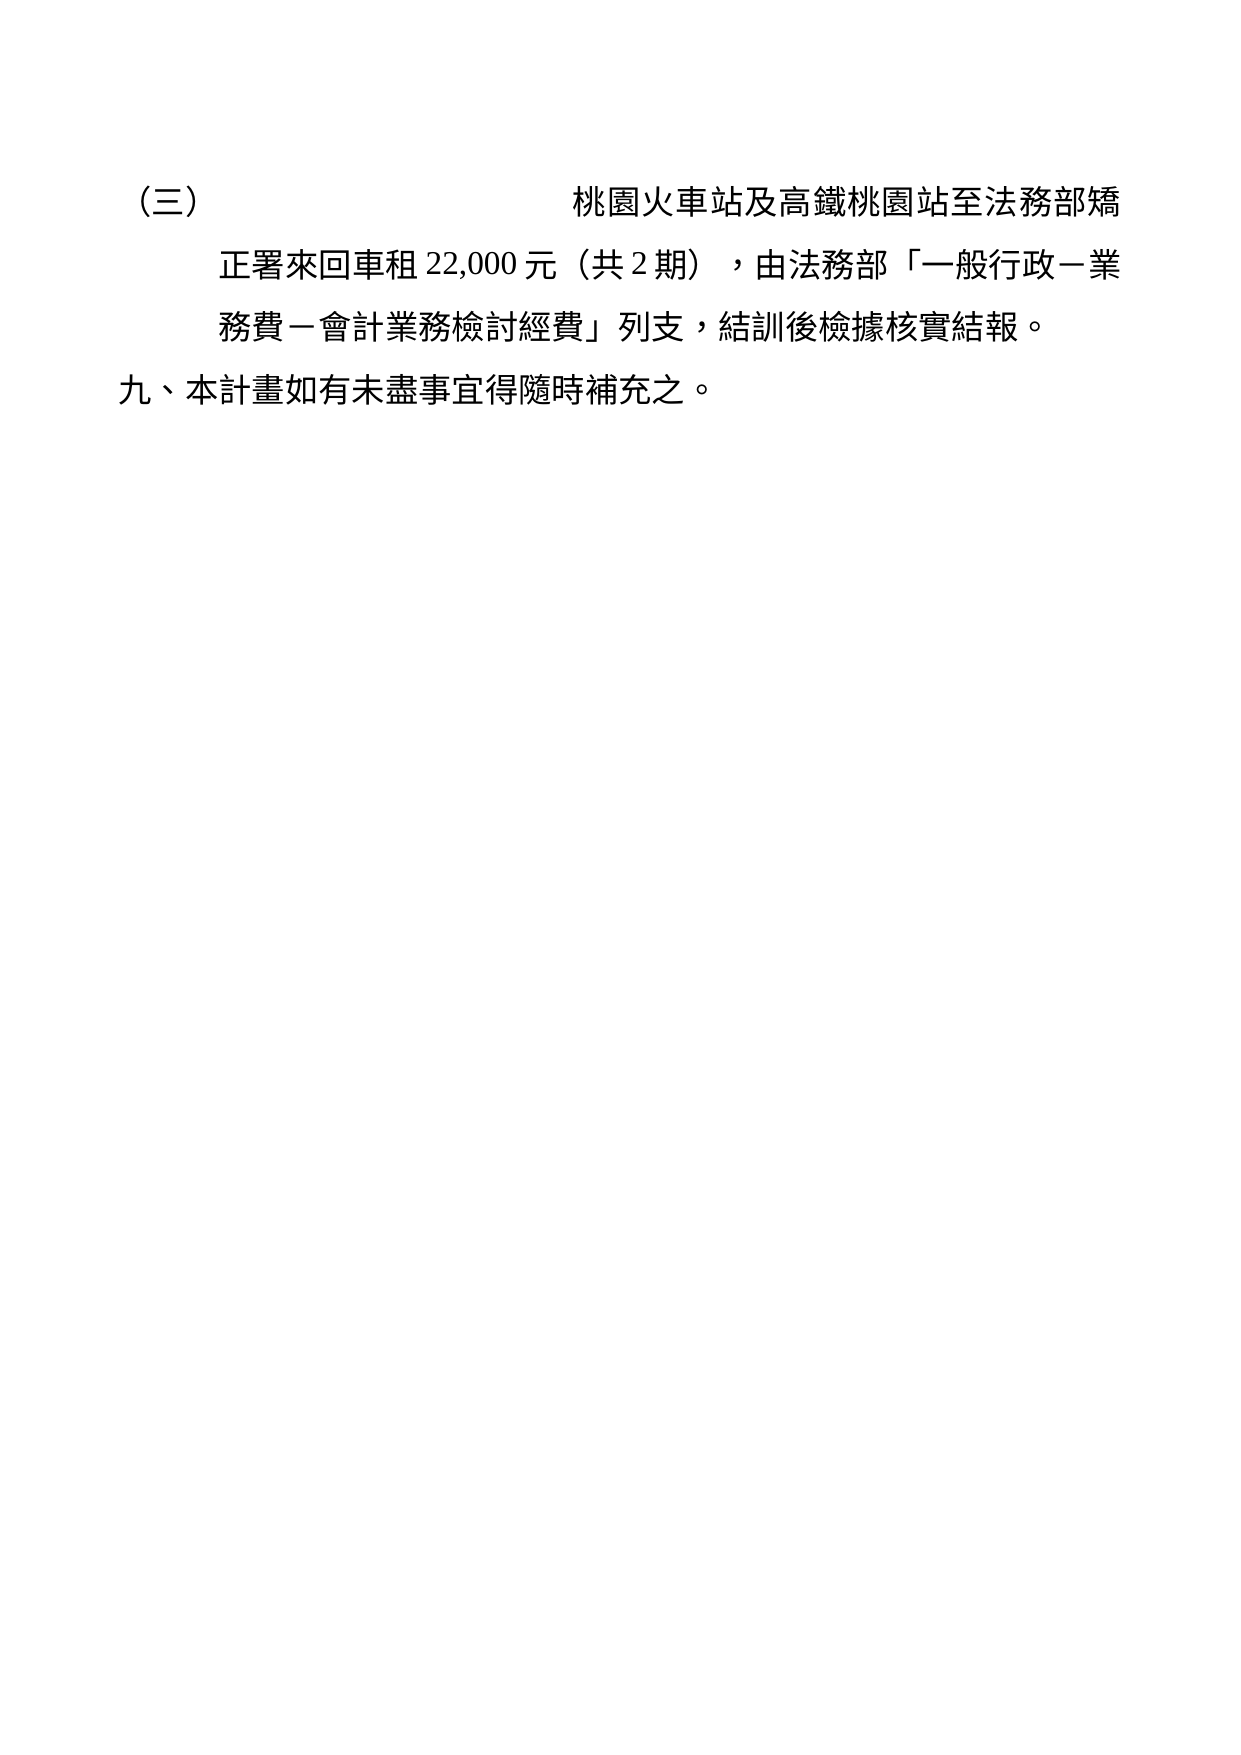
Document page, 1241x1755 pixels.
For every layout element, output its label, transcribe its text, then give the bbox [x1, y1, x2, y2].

text （三） 桃園火車站及高鐵桃園站至法務部矯正署來回車租22,000元（共2期），由法務部「一般行政－業務費－會計業務檢討經費」列支，結訓後檢據核實結報。 [118, 158, 1122, 346]
text 九、本計畫如有未盡事宜得隨時補充之。 [118, 346, 1122, 408]
